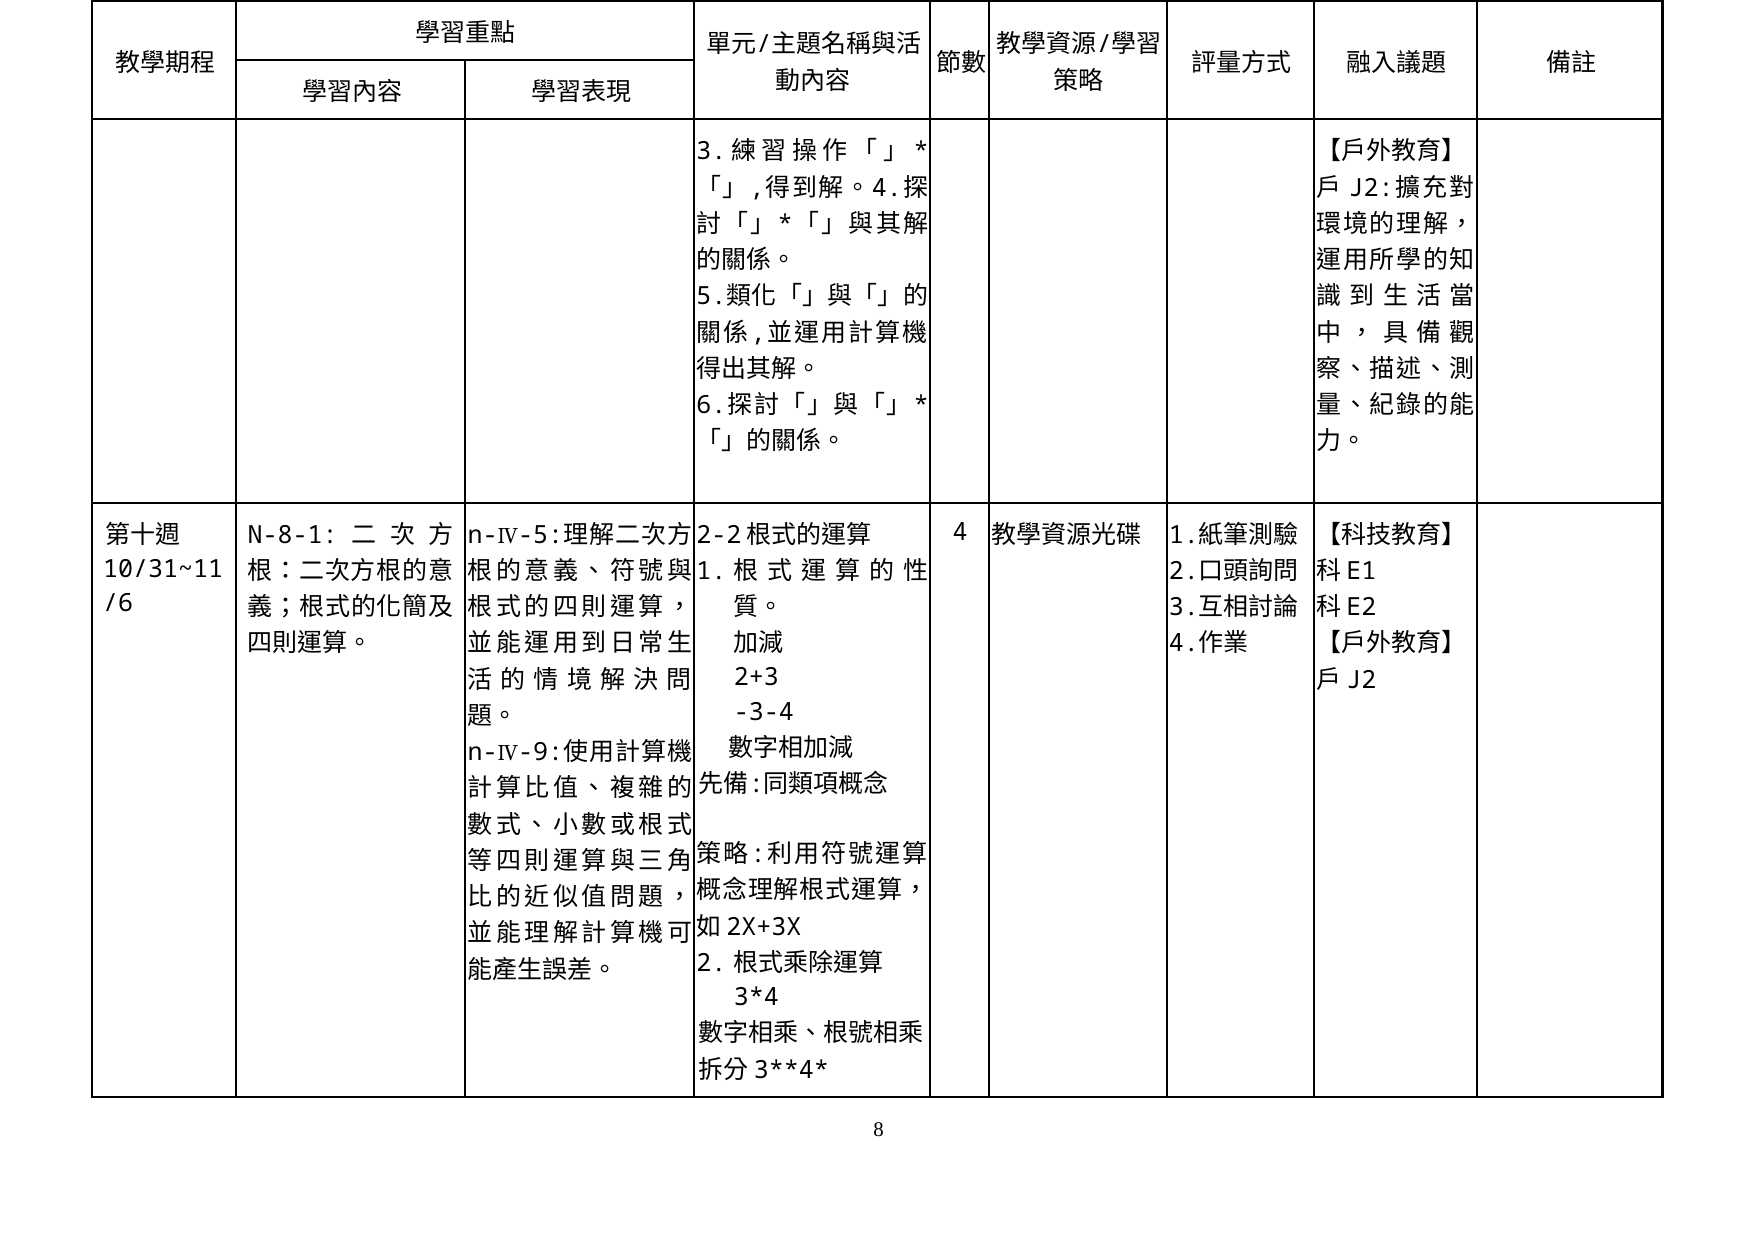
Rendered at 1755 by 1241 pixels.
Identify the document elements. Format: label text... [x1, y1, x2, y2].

table_cell 【科技教育】 科E1 科E2 【戶外教育】 戶J2 [1315, 504, 1476, 1096]
table_cell 學習表現 [466, 61, 693, 118]
table_cell [237, 120, 464, 502]
table_header 備註 [1478, 2, 1661, 118]
table_header 評量方式 [1168, 2, 1313, 118]
table_cell [466, 120, 693, 502]
table_header 節數 [931, 2, 988, 118]
table_header 教學期程 [93, 2, 235, 118]
table_cell 教學資源光碟 [990, 504, 1166, 1096]
table_cell 3.練習操作「」*「」,得到解。4.探討「」*「」與其解的關係。 5.類化「」與「」的關係,並運用計算機得出其解。 6.探討「」與「」*「」的關係。 [695, 120, 929, 502]
table_header 單元/主題名稱與活動內容 [695, 2, 929, 118]
table_cell [931, 120, 988, 502]
table_header 學習重點 [237, 2, 693, 59]
table_cell [1168, 120, 1313, 502]
table_cell 4 [931, 504, 988, 1096]
table_cell 第十週10/31~11/6 [93, 504, 235, 1096]
table_cell 學習內容 [237, 61, 464, 118]
table_cell [1478, 120, 1661, 502]
table_cell [990, 120, 1166, 502]
table_cell n-Ⅳ-5:理解二次方根的意義、符號與根式的四則運算，並能運用到日常生活的情境解決問題。 n-Ⅳ-9:使用計算機計算比值、複雜的數式、小數或根式等四則運算與三角比的近似值問題，並能理解計算機可能產生誤差。 [466, 504, 693, 1096]
table_header 教學資源/學習策略 [990, 2, 1166, 118]
table_cell 2-2根式的運算 根式運算的性質。 加減 2+3 -3-4 數字相加減 先備:同類項概念 策略:利用符號運算概念理解根式運算，如2X+3X 根式乘除運算 3*4 數字相乘、根號相乘 拆分3**4* 根號中的最簡根式(開根號的概念、找到完全平方數) 布題 … 4.化為最簡根式,能判別質因數的次數,並將質因數大於1的數取出 [695, 504, 929, 1096]
table_cell [1478, 504, 1661, 1096]
table_cell [93, 120, 235, 502]
table_cell N-8-1:二次方根：二次方根的意義；根式的化簡及四則運算。 [237, 504, 464, 1096]
table_cell 【戶外教育】 戶J2:擴充對環境的理解，運用所學的知識到生活當中，具備觀察、描述、測量、紀錄的能力。 [1315, 120, 1476, 502]
table_header 融入議題 [1315, 2, 1476, 118]
table_cell 1.紙筆測驗 2.口頭詢問 3.互相討論 4.作業 [1168, 504, 1313, 1096]
